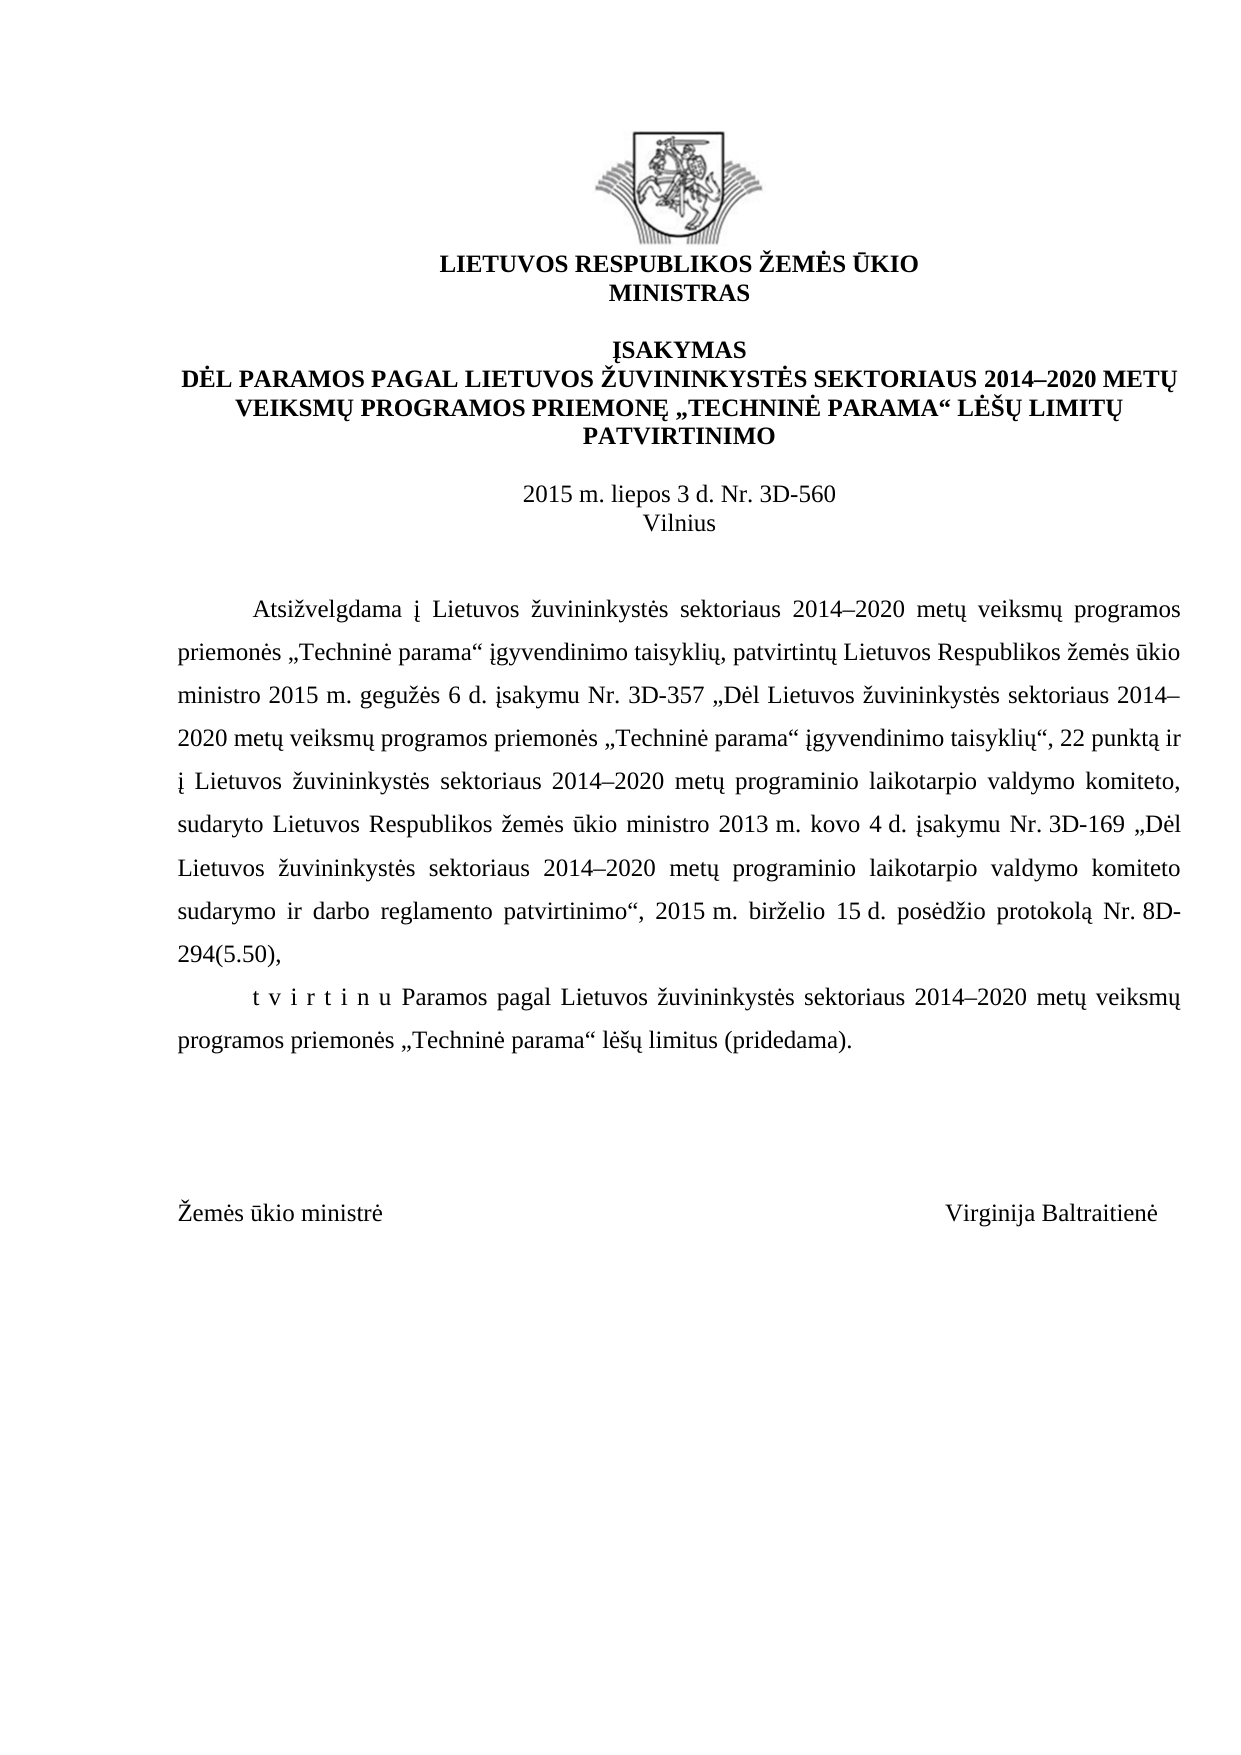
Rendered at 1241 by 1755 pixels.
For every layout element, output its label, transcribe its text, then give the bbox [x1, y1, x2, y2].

text Atsižvelgdama į Lietuvos žuvininkystės sektoriaus 2014–2020 metų veiksmų programos priemonės „Techninė parama“ įgyvendinimo taisyklių, patvirtintų Lietuvos Respublikos žemės ūkio ministro 2015 m. gegužės 6 d. įsakymu Nr. 3D-357 „Dėl Lietuvos žuvininkystės sektoriaus 2014–2020 metų veiksmų programos priemonės „Techninė parama“ įgyvendinimo taisyklių“, 22 punktą ir į Lietuvos žuvininkystės sektoriaus 2014–2020 metų programinio laikotarpio valdymo komiteto, sudaryto Lietuvos Respublikos žemės ūkio ministro 2013 m. kovo 4 d. įsakymu Nr. 3D-169 „Dėl Lietuvos žuvininkystės sektoriaus 2014–2020 metų programinio laikotarpio valdymo komiteto sudarymo ir darbo reglamento patvirtinimo“, 2015 m. birželio 15 d. posėdžio protokolą Nr. 8D-294(5.50), [177, 594, 1181, 968]
text LIETUVOS RESPUBLIKOS ŽEMĖS ŪKIO [177, 249, 1181, 278]
text MINISTRAS [177, 278, 1181, 306]
text Vilnius [177, 508, 1181, 536]
text t v i r t i n u Paramos pagal Lietuvos žuvininkystės sektoriaus 2014–2020 metų veiksmų programos priemonės „Techninė parama“ lėšų limitus (pridedama). [177, 982, 1181, 1054]
text 2015 m. liepos 3 d. Nr. 3D-560 [177, 479, 1181, 508]
text ĮSAKYMAS [177, 335, 1181, 364]
text Žemės ūkio ministrė Virginija Baltraitienė [177, 1198, 1181, 1226]
text DĖL PARAMOS PAGAL LIETUVOS ŽUVININKYSTĖS SEKTORIAUS 2014–2020 METŲ VEIKSMŲ PROGRAMOS PRIEMONĘ „TECHNINĖ PARAMA“ LĖŠŲ LIMITŲ PATVIRTINIMO [177, 364, 1181, 450]
